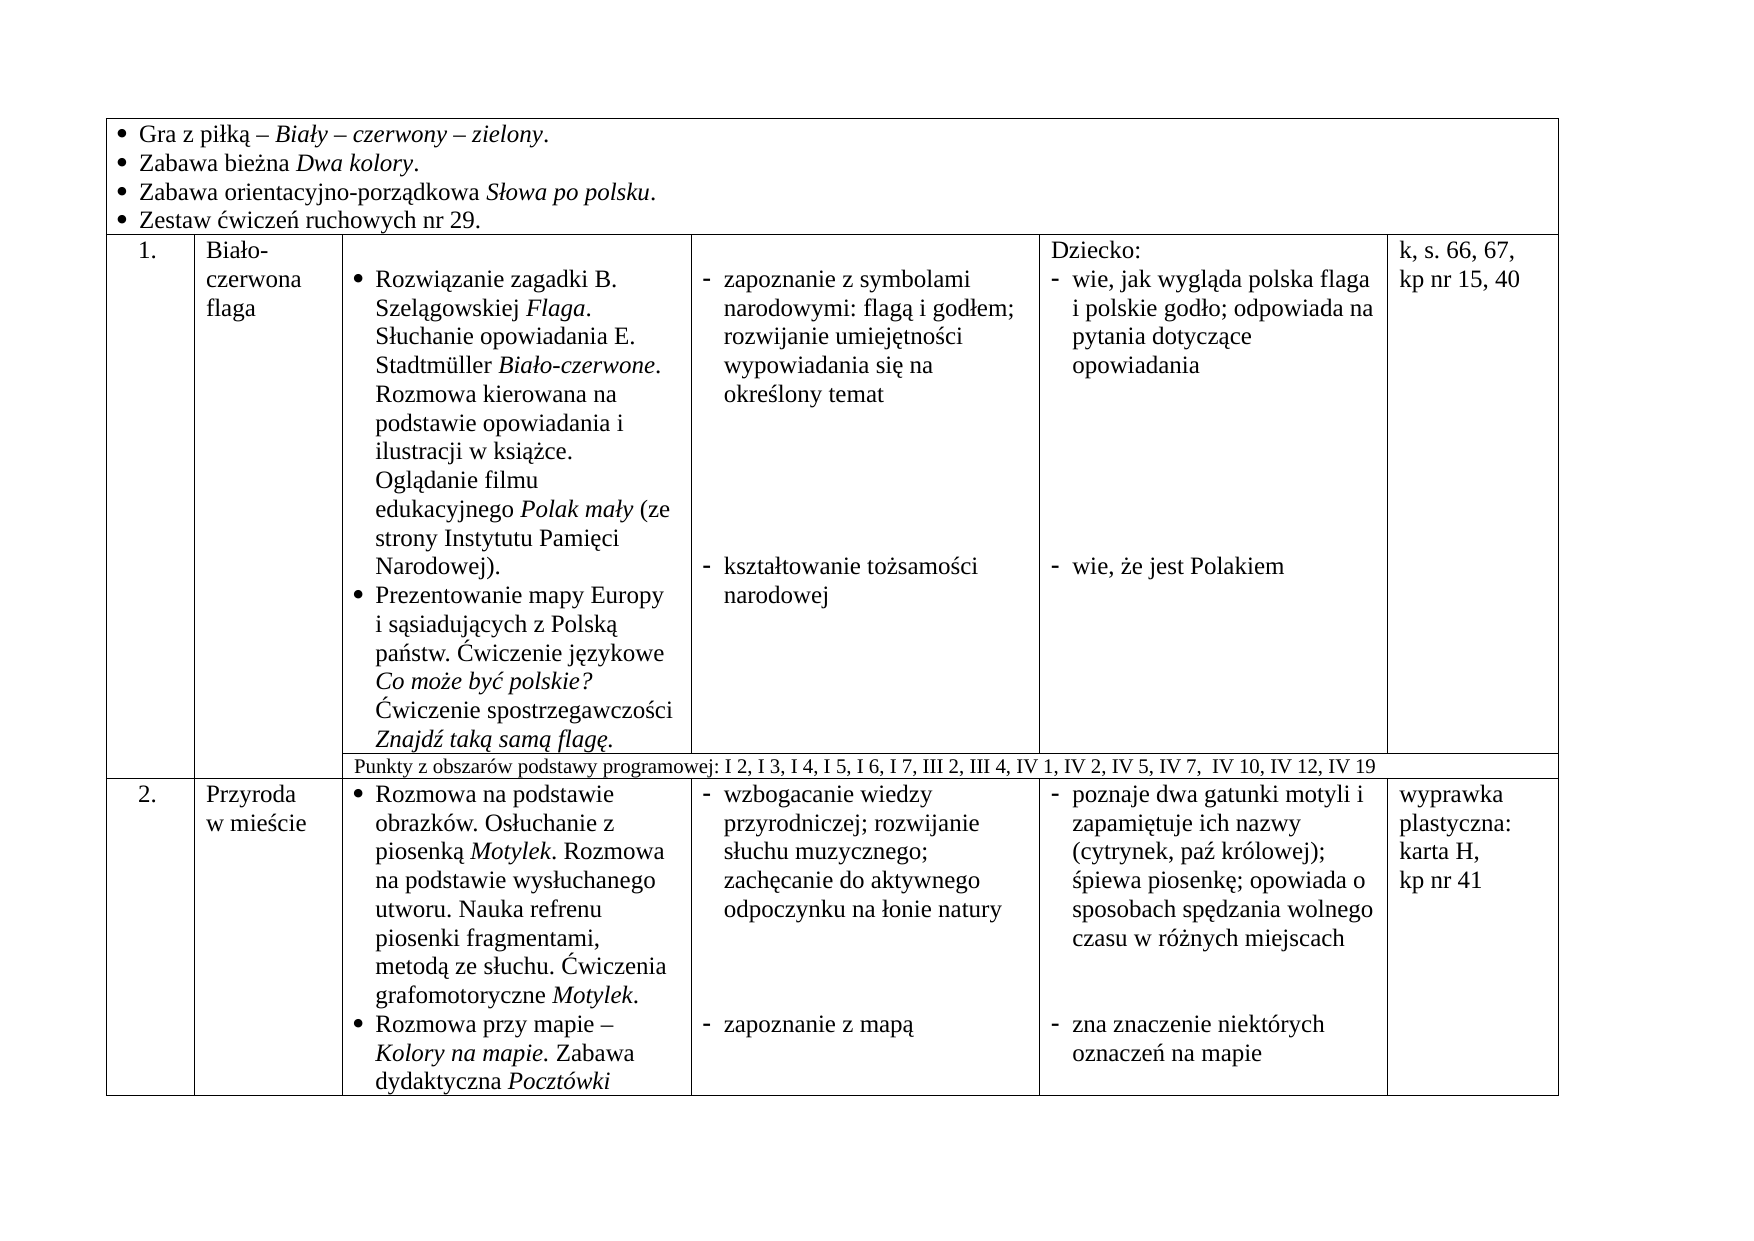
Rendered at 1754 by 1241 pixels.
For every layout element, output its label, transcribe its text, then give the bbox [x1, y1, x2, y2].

table_cell 1. [107, 235, 194, 778]
table_cell Rozmowa na podstawie obrazków. Osłuchanie z piosenką Motylek. Rozmowa na podstawie wysłuchanego utworu. Nauka refrenu piosenki fragmentami, metodą ze słuchu. Ćwiczenia grafomotoryczne Motylek. Rozmowa przy mapie – Kolory na mapie. Zabawa dydaktyczna Pocztówki [343, 779, 691, 1095]
table_cell wyprawka plastyczna: karta H, kp nr 41 [1388, 779, 1558, 1095]
table_cell poznaje dwa gatunki motyli i zapamiętuje ich nazwy (cytrynek, paź królowej); śpiewa piosenkę; opowiada o sposobach spędzania wolnego czasu w różnych miejscach zna znaczenie niektórych oznaczeń na mapie [1040, 779, 1387, 1095]
table_cell wzbogacanie wiedzy przyrodniczej; rozwijanie słuchu muzycznego; zachęcanie do aktywnego odpoczynku na łonie natury zapoznanie z mapą [692, 779, 1039, 1095]
table_cell Zabawy i zajęcia ruchowe: Zestaw zabaw ruchowych nr 34. Zabawa ruchowa Polska i jej sąsiedzi. Zabawa ruchowo-naśladowcza Lata czy pływa? Gra grupowa Kręgle. Gra z piłką – Biały – czerwony – zielony. Zabawa bieżna Dwa kolory. Zabawa orientacyjno-porządkowa Słowa po polsku. Zestaw ćwiczeń ruchowych nr 29. [107, 119, 1558, 234]
table_cell Punkty z obszarów podstawy programowej: I 2, I 3, I 4, I 5, I 6, I 7, III 2, III 4, IV 1, IV 2, IV 5, IV 7, IV 10, IV 12, IV 19 [343, 754, 1558, 778]
table_cell zapoznanie z symbolami narodowymi: flagą i godłem; rozwijanie umiejętności wypowiadania się na określony temat kształtowanie tożsamości narodowej [692, 235, 1039, 753]
table_cell Biało-czerwona flaga [195, 235, 342, 778]
table_cell k, s. 66, 67, kp nr 15, 40 [1388, 235, 1558, 753]
table_cell Dziecko: wie, jak wygląda polska flaga i polskie godło; odpowiada na pytania dotyczące opowiadania wie, że jest Polakiem [1040, 235, 1387, 753]
table_cell Przyroda w mieście [195, 779, 342, 1095]
table_cell Rozwiązanie zagadki B. Szelągowskiej Flaga. Słuchanie opowiadania E. Stadtmüller Biało-czerwone. Rozmowa kierowana na podstawie opowiadania i ilustracji w książce. Oglądanie filmu edukacyjnego Polak mały (ze strony Instytutu Pamięci Narodowej). Prezentowanie mapy Europy i sąsiadujących z Polską państw. Ćwiczenie językowe Co może być polskie? Ćwiczenie spostrzegawczości Znajdź taką samą flagę. [343, 235, 691, 753]
table_cell 2. [107, 779, 194, 1095]
